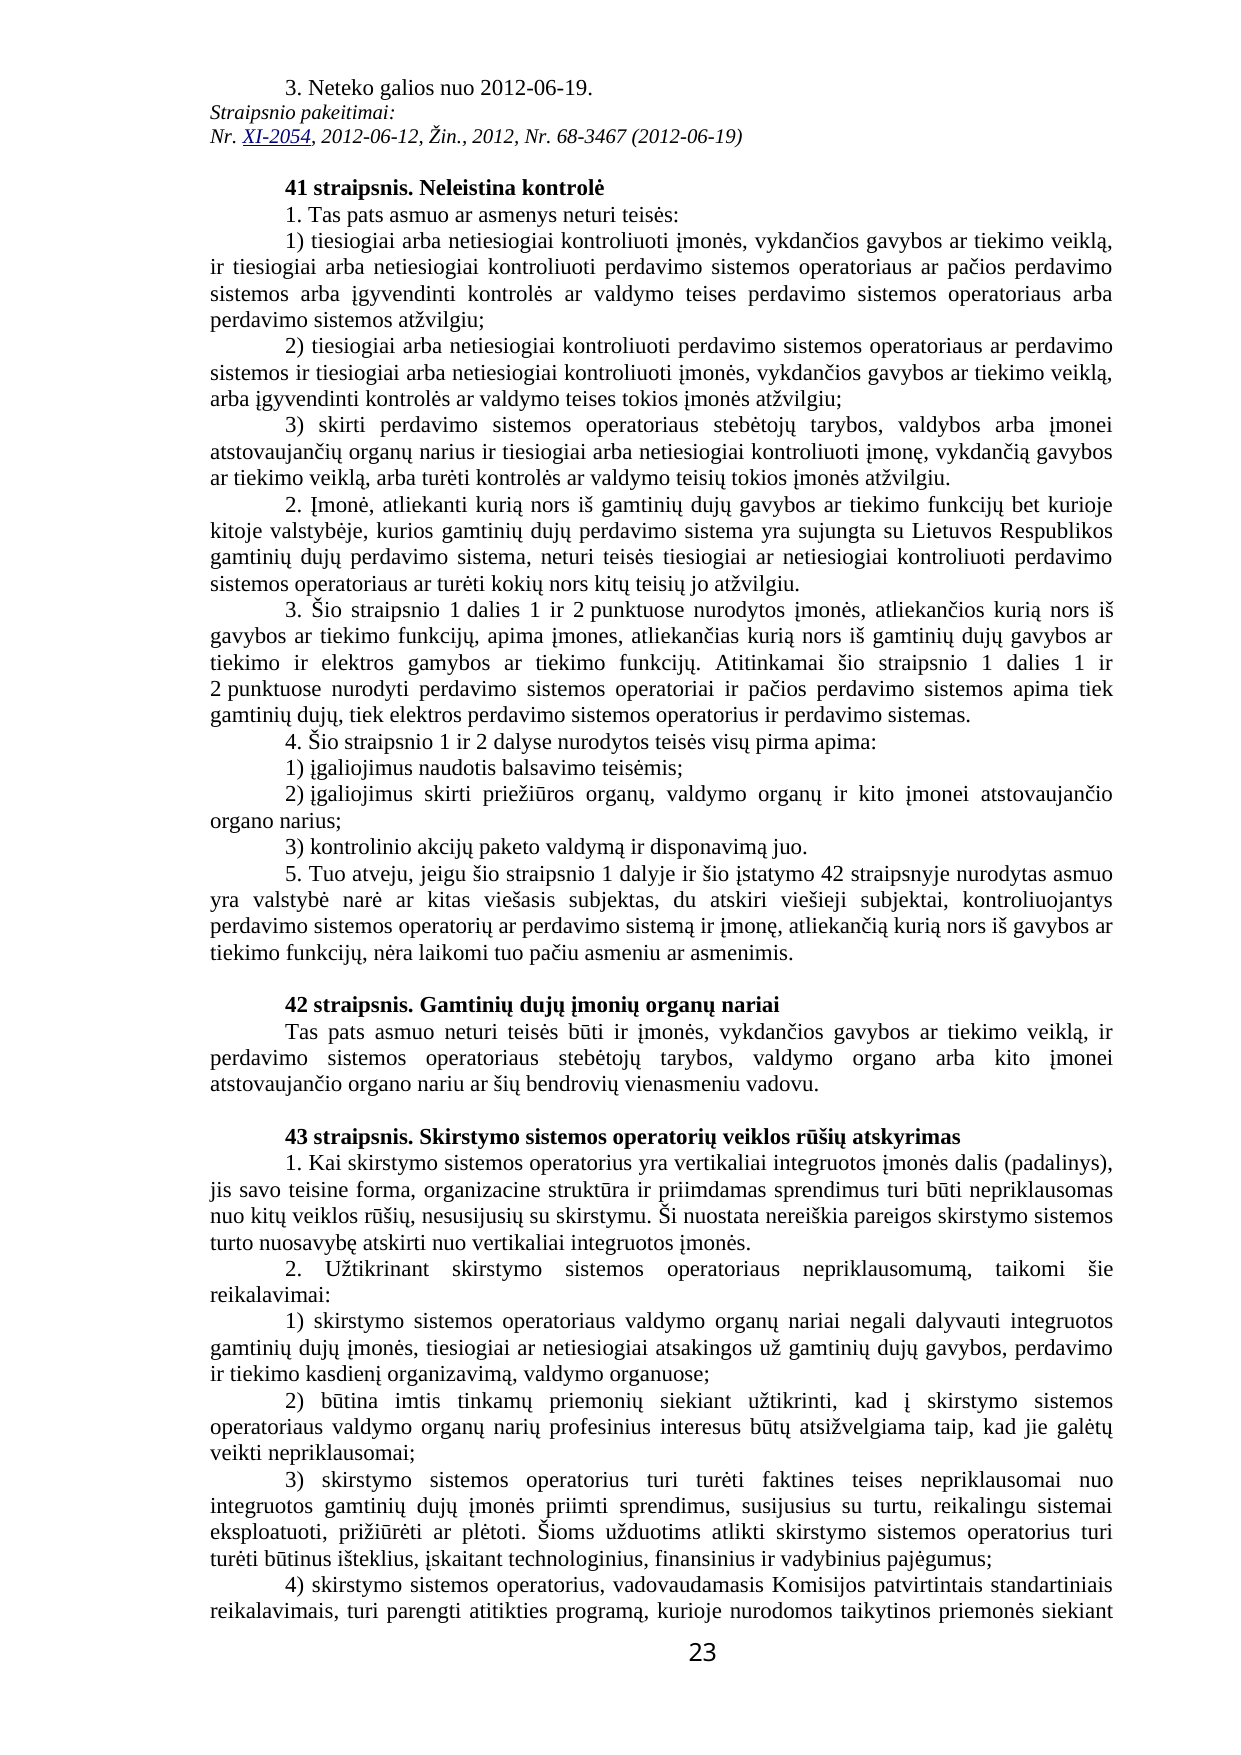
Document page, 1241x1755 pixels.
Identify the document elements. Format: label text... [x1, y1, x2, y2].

text 2. Užtikrinant skirstymo sistemos operatoriaus nepriklausomumą, taikomi šie reikalavimai: [210, 1255, 1114, 1308]
text 43 straipsnis. Skirstymo sistemos operatorių veiklos rūšių atskyrimas [210, 1123, 1114, 1149]
text Nr. XI-2054, 2012-06-12, Žin., 2012, Nr. 68-3467 (2012-06-19) [210, 124, 1120, 148]
text 3) skirstymo sistemos operatorius turi turėti faktines teises nepriklausomai nuo integruotos gamtinių dujų įmonės priimti sprendimus, susijusius su turtu, reikalingu sistemai eksploatuoti, prižiūrėti ar plėtoti. Šioms užduotims atlikti skirstymo sistemos operatorius turi turėti būtinus išteklius, įskaitant technologinius, finansinius ir vadybinius pajėgumus; [210, 1466, 1114, 1571]
text 1) skirstymo sistemos operatoriaus valdymo organų nariai negali dalyvauti integruotos gamtinių dujų įmonės, tiesiogiai ar netiesiogiai atsakingos už gamtinių dujų gavybos, perdavimo ir tiekimo kasdienį organizavimą, valdymo organuose; [210, 1308, 1114, 1387]
text 3. Neteko galios nuo 2012-06-19. [210, 73, 1114, 100]
text 3. Šio straipsnio 1 dalies 1 ir 2 punktuose nurodytos įmonės, atliekančios kurią nors iš gavybos ar tiekimo funkcijų, apima įmones, atliekančias kurią nors iš gamtinių dujų gavybos ar tiekimo ir elektros gamybos ar tiekimo funkcijų. Atitinkamai šio straipsnio 1 dalies 1 ir 2 punktuose nurodyti perdavimo sistemos operatoriai ir pačios perdavimo sistemos apima tiek gamtinių dujų, tiek elektros perdavimo sistemos operatorius ir perdavimo sistemas. [210, 596, 1114, 728]
text 4. Šio straipsnio 1 ir 2 dalyse nurodytos teisės visų pirma apima: [210, 728, 1114, 754]
text 1. Tas pats asmuo ar asmenys neturi teisės: [210, 201, 1114, 227]
text Tas pats asmuo neturi teisės būti ir įmonės, vykdančios gavybos ar tiekimo veiklą, ir perdavimo sistemos operatoriaus stebėtojų tarybos, valdymo organo arba kito įmonei atstovaujančio organo nariu ar šių bendrovių vienasmeniu vadovu. [210, 1018, 1114, 1097]
text 1. Kai skirstymo sistemos operatorius yra vertikaliai integruotos įmonės dalis (padalinys), jis savo teisine forma, organizacine struktūra ir priimdamas sprendimus turi būti nepriklausomas nuo kitų veiklos rūšių, nesusijusių su skirstymu. Ši nuostata nereiškia pareigos skirstymo sistemos turto nuosavybę atskirti nuo vertikaliai integruotos įmonės. [210, 1149, 1114, 1255]
text 3) kontrolinio akcijų paketo valdymą ir disponavimą juo. [210, 833, 1114, 859]
text 5. Tuo atveju, jeigu šio straipsnio 1 dalyje ir šio įstatymo 42 straipsnyje nurodytas asmuo yra valstybė narė ar kitas viešasis subjektas, du atskiri viešieji subjektai, kontroliuojantys perdavimo sistemos operatorių ar perdavimo sistemą ir įmonę, atliekančią kurią nors iš gavybos ar tiekimo funkcijų, nėra laikomi tuo pačiu asmeniu ar asmenimis. [210, 859, 1114, 965]
text 2) būtina imtis tinkamų priemonių siekiant užtikrinti, kad į skirstymo sistemos operatoriaus valdymo organų narių profesinius interesus būtų atsižvelgiama taip, kad jie galėtų veikti nepriklausomai; [210, 1387, 1114, 1466]
text 1) tiesiogiai arba netiesiogiai kontroliuoti įmonės, vykdančios gavybos ar tiekimo veiklą, ir tiesiogiai arba netiesiogiai kontroliuoti perdavimo sistemos operatoriaus ar pačios perdavimo sistemos arba įgyvendinti kontrolės ar valdymo teises perdavimo sistemos operatoriaus arba perdavimo sistemos atžvilgiu; [210, 227, 1114, 332]
text 2) tiesiogiai arba netiesiogiai kontroliuoti perdavimo sistemos operatoriaus ar perdavimo sistemos ir tiesiogiai arba netiesiogiai kontroliuoti įmonės, vykdančios gavybos ar tiekimo veiklą, arba įgyvendinti kontrolės ar valdymo teises tokios įmonės atžvilgiu; [210, 332, 1114, 412]
text 2) įgaliojimus skirti priežiūros organų, valdymo organų ir kito įmonei atstovaujančio organo narius; [210, 781, 1114, 833]
text 1) įgaliojimus naudotis balsavimo teisėmis; [210, 754, 1114, 781]
text 2. Įmonė, atliekanti kurią nors iš gamtinių dujų gavybos ar tiekimo funkcijų bet kurioje kitoje valstybėje, kurios gamtinių dujų perdavimo sistema yra sujungta su Lietuvos Respublikos gamtinių dujų perdavimo sistema, neturi teisės tiesiogiai ar netiesiogiai kontroliuoti perdavimo sistemos operatoriaus ar turėti kokių nors kitų teisių jo atžvilgiu. [210, 491, 1114, 596]
text 3) skirti perdavimo sistemos operatoriaus stebėtojų tarybos, valdybos arba įmonei atstovaujančių organų narius ir tiesiogiai arba netiesiogiai kontroliuoti įmonę, vykdančią gavybos ar tiekimo veiklą, arba turėti kontrolės ar valdymo teisių tokios įmonės atžvilgiu. [210, 412, 1114, 491]
text 41 straipsnis. Neleistina kontrolė [210, 174, 1114, 201]
text 42 straipsnis. Gamtinių dujų įmonių organų nariai [210, 991, 1114, 1018]
text 4) skirstymo sistemos operatorius, vadovaudamasis Komisijos patvirtintais standartiniais reikalavimais, turi parengti atitikties programą, kurioje nurodomos taikytinos priemonės siekiant [210, 1571, 1114, 1624]
text Straipsnio pakeitimai: [210, 100, 1120, 124]
